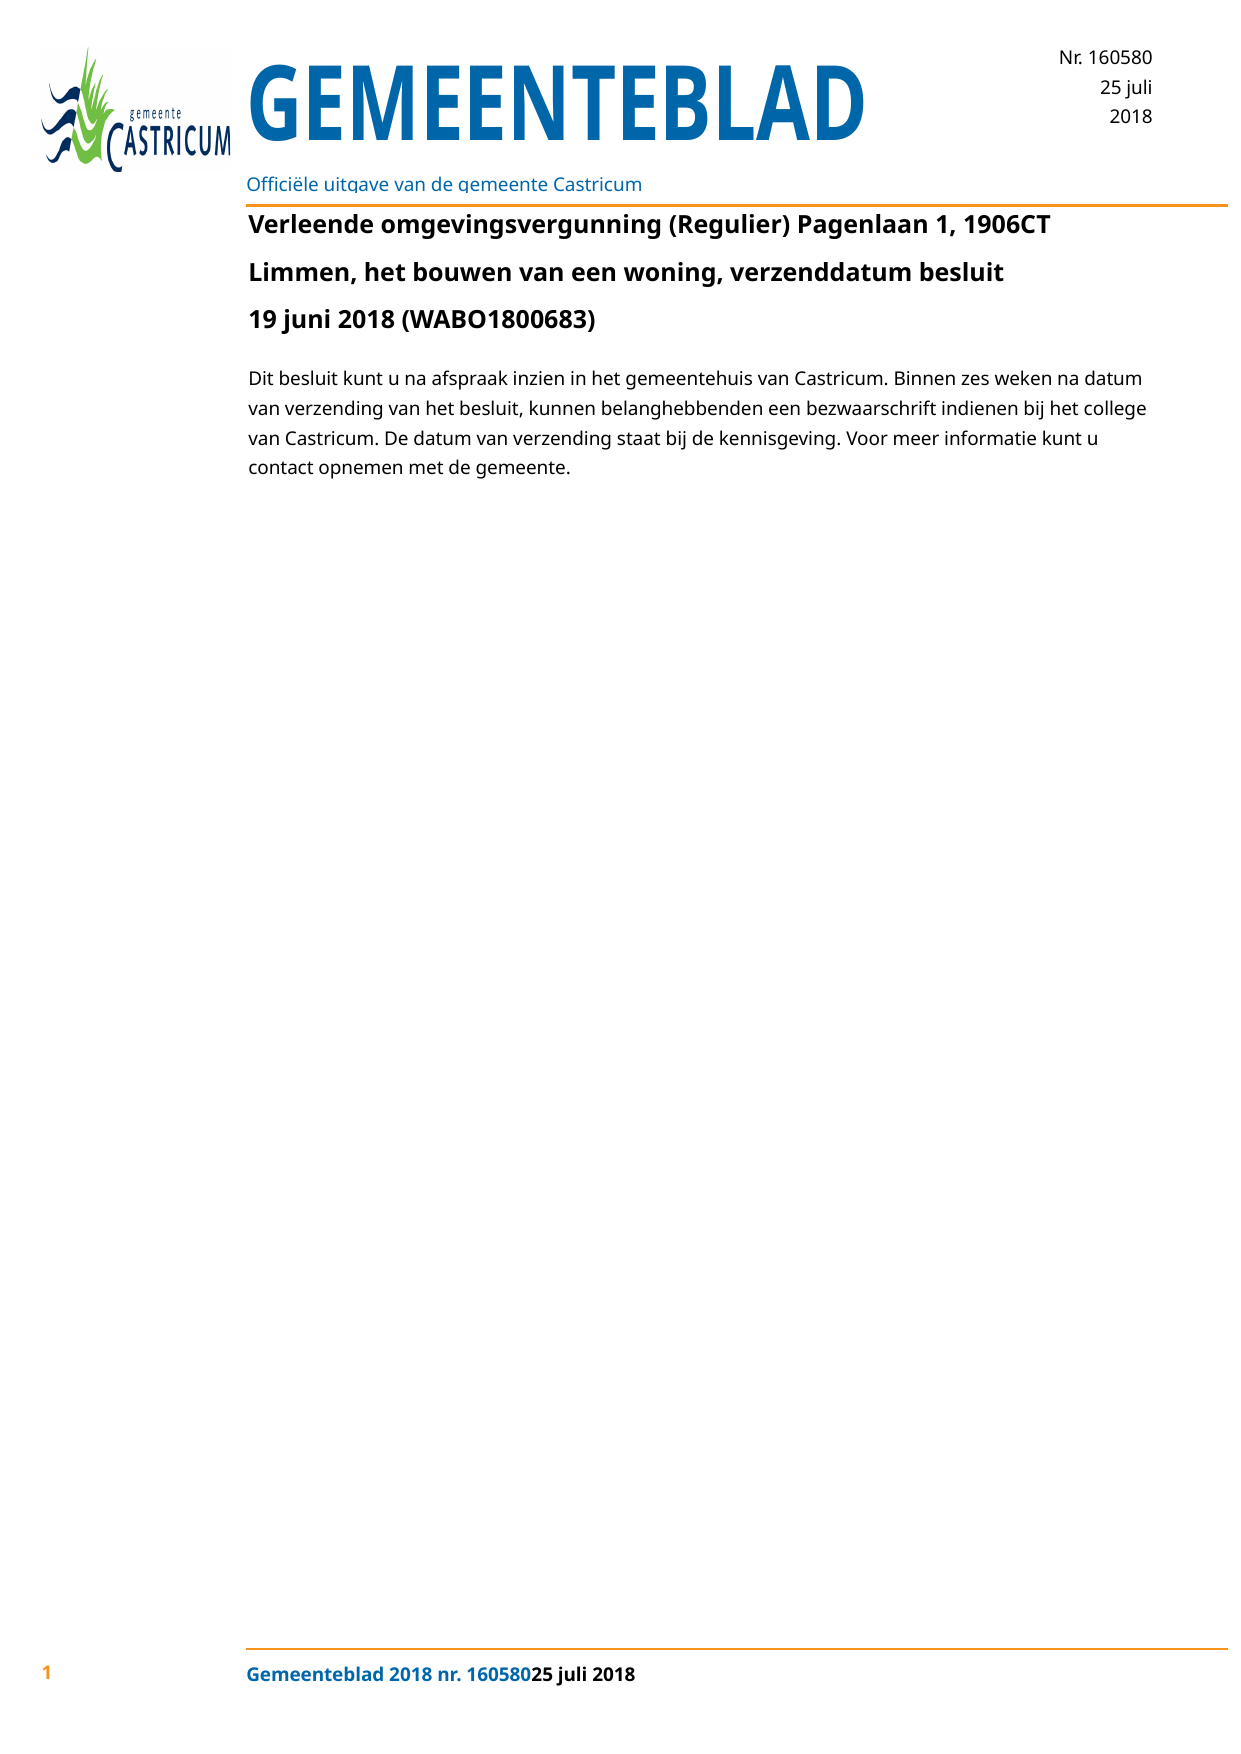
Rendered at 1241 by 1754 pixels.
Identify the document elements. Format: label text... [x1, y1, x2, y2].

picture [41, 47, 231, 172]
text Dit besluit kunt u na afspraak inzien in het gemeentehuis van Castricum. Binnen zes weken na datum van verzending van het besluit, kunnen belanghebbenden een bezwaarschrift indienen bij het college van Castricum. De datum van verzending staat bij de kennisgeving. Voor meer informatie kunt u contact opnemen met de gemeente. [248, 366, 1152, 480]
text Verleende omgevingsvergunning (Regulier) Pagenlaan 1, 1906CT Limmen, het bouwen van een woning, verzenddatum besluit 19 juni 2018 (WABO1800683) [248, 207, 1152, 336]
